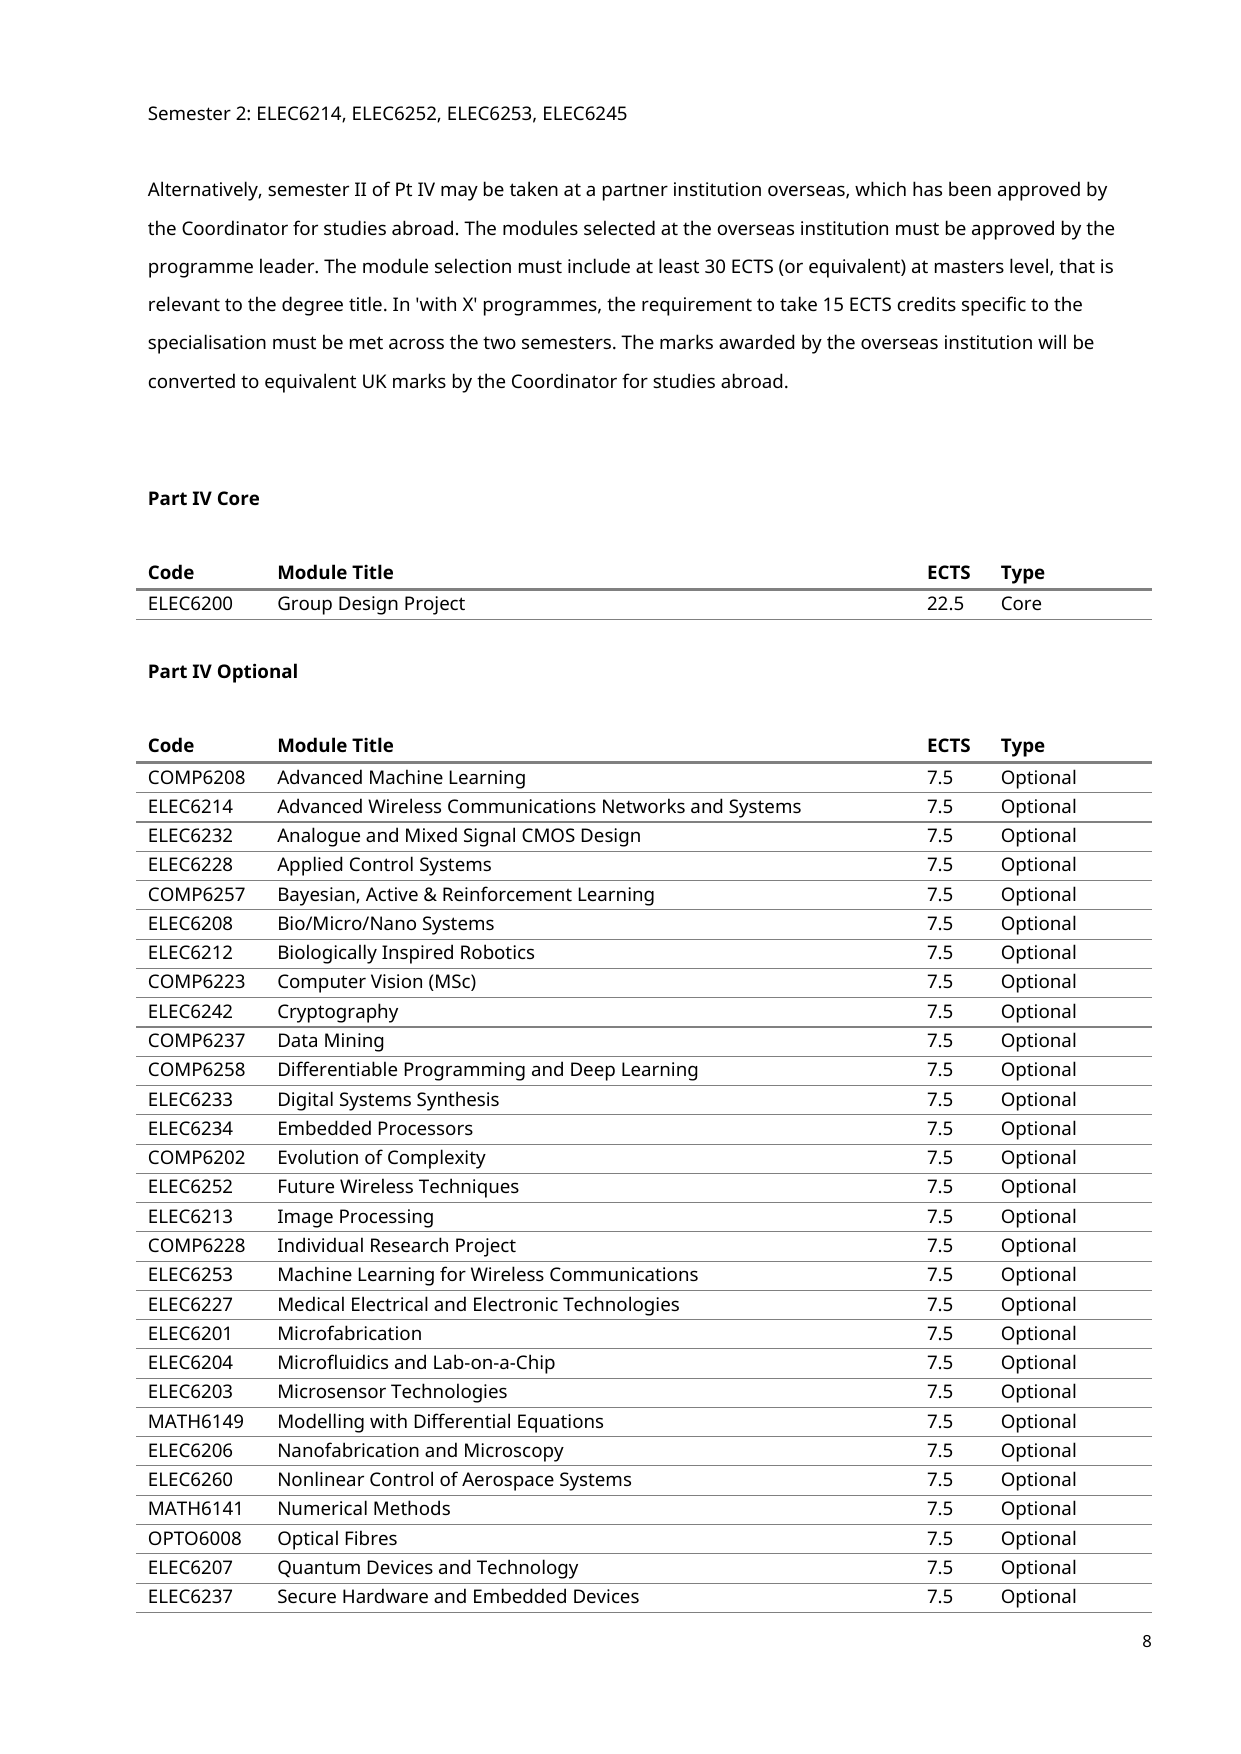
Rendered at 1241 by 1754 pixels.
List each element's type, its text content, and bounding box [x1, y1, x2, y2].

table_cell Data Mining [266, 1028, 916, 1056]
table_cell Optional [989, 1291, 1152, 1319]
table_cell ELEC6208 [136, 910, 266, 938]
table_cell Advanced Wireless Communications Networks and Systems [266, 793, 916, 821]
table_cell 7.5 [916, 1086, 989, 1114]
table_cell Optional [989, 793, 1152, 821]
table_cell ELEC6260 [136, 1466, 266, 1495]
table_cell 7.5 [916, 1349, 989, 1378]
table_cell Future Wireless Techniques [266, 1174, 916, 1202]
table_cell ELEC6203 [136, 1379, 266, 1407]
table_cell 7.5 [916, 1408, 989, 1436]
table_cell Individual Research Project [266, 1232, 916, 1261]
table_cell 7.5 [916, 1028, 989, 1056]
table_cell Optional [989, 1437, 1152, 1465]
table_cell Machine Learning for Wireless Communications [266, 1262, 916, 1290]
table_cell 7.5 [916, 1525, 989, 1553]
table_cell Evolution of Complexity [266, 1145, 916, 1173]
table_cell COMP6202 [136, 1145, 266, 1173]
table_cell ELEC6213 [136, 1203, 266, 1231]
table_cell 7.5 [916, 823, 989, 851]
table_cell Medical Electrical and Electronic Technologies [266, 1291, 916, 1319]
table_cell ELEC6212 [136, 940, 266, 968]
table_cell Computer Vision (MSc) [266, 969, 916, 997]
table_cell Optional [989, 1028, 1152, 1056]
table_cell 7.5 [916, 1584, 989, 1612]
table_cell ELEC6237 [136, 1584, 266, 1612]
table_cell ELEC6252 [136, 1174, 266, 1202]
table_cell 22.5 [916, 591, 989, 619]
table_cell Embedded Processors [266, 1115, 916, 1143]
table_cell Optional [989, 1086, 1152, 1114]
table_cell 7.5 [916, 1203, 989, 1231]
table_cell Type [989, 559, 1152, 587]
table_cell COMP6237 [136, 1028, 266, 1056]
table_cell 7.5 [916, 1554, 989, 1582]
table_cell Optional [989, 1057, 1152, 1085]
table_cell Quantum Devices and Technology [266, 1554, 916, 1582]
table_cell ELEC6201 [136, 1320, 266, 1348]
table_cell 7.5 [916, 764, 989, 792]
table_cell Optional [989, 1408, 1152, 1436]
table_cell Image Processing [266, 1203, 916, 1231]
table_cell ELEC6200 [136, 591, 266, 619]
table_cell Advanced Machine Learning [266, 764, 916, 792]
table_cell 7.5 [916, 1262, 989, 1290]
table_cell Optional [989, 1145, 1152, 1173]
table_cell Optional [989, 1349, 1152, 1378]
table_cell Optional [989, 998, 1152, 1026]
table_cell Modelling with Differential Equations [266, 1408, 916, 1436]
table_cell Optional [989, 1203, 1152, 1231]
table_cell COMP6228 [136, 1232, 266, 1261]
table_cell COMP6257 [136, 881, 266, 909]
table_cell Applied Control Systems [266, 852, 916, 880]
table_cell 7.5 [916, 969, 989, 997]
table_cell ELEC6206 [136, 1437, 266, 1465]
table_cell MATH6149 [136, 1408, 266, 1436]
table_cell ELEC6242 [136, 998, 266, 1026]
table_cell 7.5 [916, 1057, 989, 1085]
table_cell Digital Systems Synthesis [266, 1086, 916, 1114]
table_cell ELEC6227 [136, 1291, 266, 1319]
table_cell ECTS [916, 559, 989, 587]
table_cell 7.5 [916, 1291, 989, 1319]
table_cell COMP6208 [136, 764, 266, 792]
table_cell 7.5 [916, 940, 989, 968]
table_cell Numerical Methods [266, 1496, 916, 1524]
table_cell 7.5 [916, 793, 989, 821]
table_cell 7.5 [916, 998, 989, 1026]
table_cell Optional [989, 910, 1152, 938]
table_cell ELEC6214 [136, 793, 266, 821]
table_cell Optional [989, 764, 1152, 792]
table_cell Optional [989, 1584, 1152, 1612]
table_cell Optional [989, 969, 1152, 997]
table_cell Optional [989, 1232, 1152, 1261]
table_cell Part IV Core [136, 447, 1152, 559]
table_cell 7.5 [916, 852, 989, 880]
table_cell Cryptography [266, 998, 916, 1026]
table_cell Optional [989, 1262, 1152, 1290]
table_cell 7.5 [916, 1379, 989, 1407]
table_cell Nanofabrication and Microscopy [266, 1437, 916, 1465]
table_cell COMP6223 [136, 969, 266, 997]
table_cell Part IV Optional [136, 620, 1152, 733]
table_cell Type [989, 733, 1152, 761]
table_cell Bayesian, Active & Reinforcement Learning [266, 881, 916, 909]
table_cell Optional [989, 1525, 1152, 1553]
table_cell 7.5 [916, 1437, 989, 1465]
table_cell Optional [989, 940, 1152, 968]
table_cell Microsensor Technologies [266, 1379, 916, 1407]
table_cell Module Title [266, 559, 916, 587]
table_cell Module Title [266, 733, 916, 761]
table_cell Optional [989, 823, 1152, 851]
table_cell 7.5 [916, 910, 989, 938]
table_cell Optional [989, 1174, 1152, 1202]
table_cell Nonlinear Control of Aerospace Systems [266, 1466, 916, 1495]
table_cell Microfabrication [266, 1320, 916, 1348]
table_cell ELEC6234 [136, 1115, 266, 1143]
table_cell 7.5 [916, 1496, 989, 1524]
table_cell Group Design Project [266, 591, 916, 619]
table_cell Semester 2: ELEC6214, ELEC6252, ELEC6253, ELEC6245 Alternatively, semester II of Pt IV may be taken at a partner institution overseas, which has been approved by the Coordinator for studies abroad. The modules selected at the overseas institution must be approved by the programme leader. The module selection must include at least 30 ECTS (or equivalent) at masters level, that is relevant to the degree title. In 'with X' programmes, the requirement to take 15 ECTS credits specific to the specialisation must be met across the two semesters. The marks awarded by the overseas institution will be converted to equivalent UK marks by the Coordinator for studies abroad. [136, 99, 1152, 447]
table_cell MATH6141 [136, 1496, 266, 1524]
table_cell Optional [989, 1554, 1152, 1582]
table_cell 7.5 [916, 1115, 989, 1143]
table_cell Analogue and Mixed Signal CMOS Design [266, 823, 916, 851]
table_cell Optional [989, 1379, 1152, 1407]
table_cell Optional [989, 1466, 1152, 1495]
table_cell Code [136, 733, 266, 761]
table_cell 7.5 [916, 1232, 989, 1261]
table_cell ELEC6253 [136, 1262, 266, 1290]
table_cell OPTO6008 [136, 1525, 266, 1553]
table_cell Optional [989, 1496, 1152, 1524]
table_cell Optional [989, 881, 1152, 909]
table_cell Code [136, 559, 266, 587]
table_cell Optical Fibres [266, 1525, 916, 1553]
table_cell 7.5 [916, 1145, 989, 1173]
table_cell 7.5 [916, 881, 989, 909]
table_cell Secure Hardware and Embedded Devices [266, 1584, 916, 1612]
table_cell 7.5 [916, 1174, 989, 1202]
table_cell Bio/Micro/Nano Systems [266, 910, 916, 938]
table_cell ELEC6204 [136, 1349, 266, 1378]
table_cell Microfluidics and Lab-on-a-Chip [266, 1349, 916, 1378]
table_cell 7.5 [916, 1320, 989, 1348]
table_cell Optional [989, 1320, 1152, 1348]
table_cell ECTS [916, 733, 989, 761]
table_cell ELEC6232 [136, 823, 266, 851]
table_cell Optional [989, 852, 1152, 880]
table_cell Optional [989, 1115, 1152, 1143]
table_cell COMP6258 [136, 1057, 266, 1085]
table_cell Differentiable Programming and Deep Learning [266, 1057, 916, 1085]
table_cell Core [989, 591, 1152, 619]
table_cell ELEC6233 [136, 1086, 266, 1114]
table_cell ELEC6228 [136, 852, 266, 880]
table_cell ELEC6207 [136, 1554, 266, 1582]
table_cell 7.5 [916, 1466, 989, 1495]
table_cell Biologically Inspired Robotics [266, 940, 916, 968]
